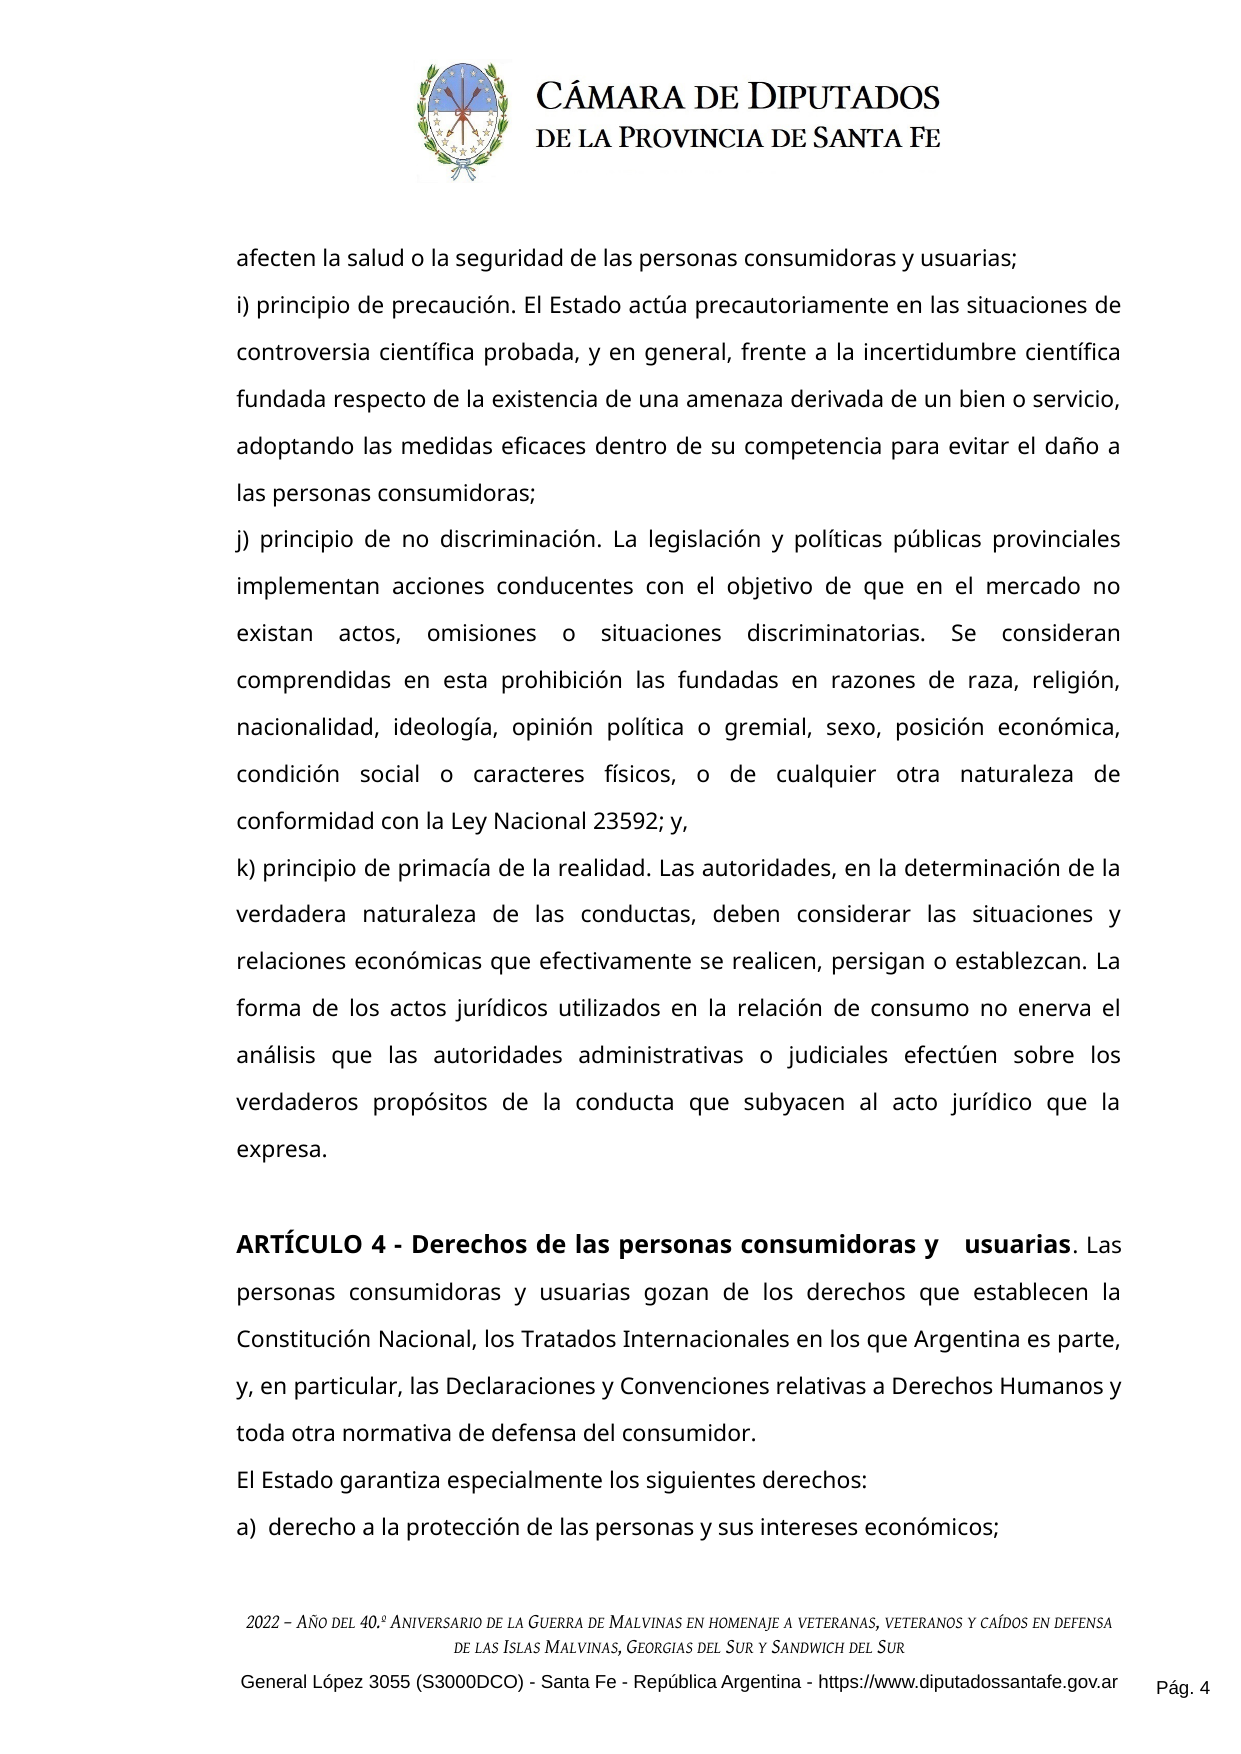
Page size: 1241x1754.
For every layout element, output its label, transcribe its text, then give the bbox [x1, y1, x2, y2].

text k) principio de primacía de la realidad. Las autoridades, en la determinación de la verdadera naturaleza de las conductas, deben considerar las situaciones y relaciones económicas que efectivamente se realicen, persigan o establezcan. La forma de los actos jurídicos utilizados en la relación de consumo no enerva el análisis que las autoridades administrativas o judiciales efectúen sobre los verdaderos propósitos de la conducta que subyacen al acto jurídico que la expresa. [236, 852, 1122, 1164]
picture [413, 59, 945, 183]
text j) principio de no discriminación. La legislación y políticas públicas provinciales implementan acciones conducentes con el objetivo de que en el mercado no existan actos, omisiones o situaciones discriminatorias. Se consideran comprendidas en esta prohibición las fundadas en razones de raza, religión, nacionalidad, ideología, opinión política o gremial, sexo, posición económica, condición social o caracteres físicos, o de cualquier otra naturaleza de conformidad con la Ley Nacional 23592; y, [236, 523, 1122, 836]
text El Estado garantiza especialmente los siguientes derechos: [236, 1464, 1122, 1495]
text afecten la salud o la seguridad de las personas consumidoras y usuarias; [236, 242, 1122, 273]
text a) derecho a la protección de las personas y sus intereses económicos; [236, 1511, 1122, 1542]
text ARTÍCULO 4 - Derechos de las personas consumidoras y usuarias. Las personas consumidoras y usuarias gozan de los derechos que establecen la Constitución Nacional, los Tratados Internacionales en los que Argentina es parte, y, en particular, las Declaraciones y Convenciones relativas a Derechos Humanos y toda otra normativa de defensa del consumidor. [236, 1227, 1122, 1448]
text i) principio de precaución. El Estado actúa precautoriamente en las situaciones de controversia científica probada, y en general, frente a la incertidumbre científica fundada respecto de la existencia de una amenaza derivada de un bien o servicio, adoptando las medidas eficaces dentro de su competencia para evitar el daño a las personas consumidoras; [236, 289, 1122, 508]
